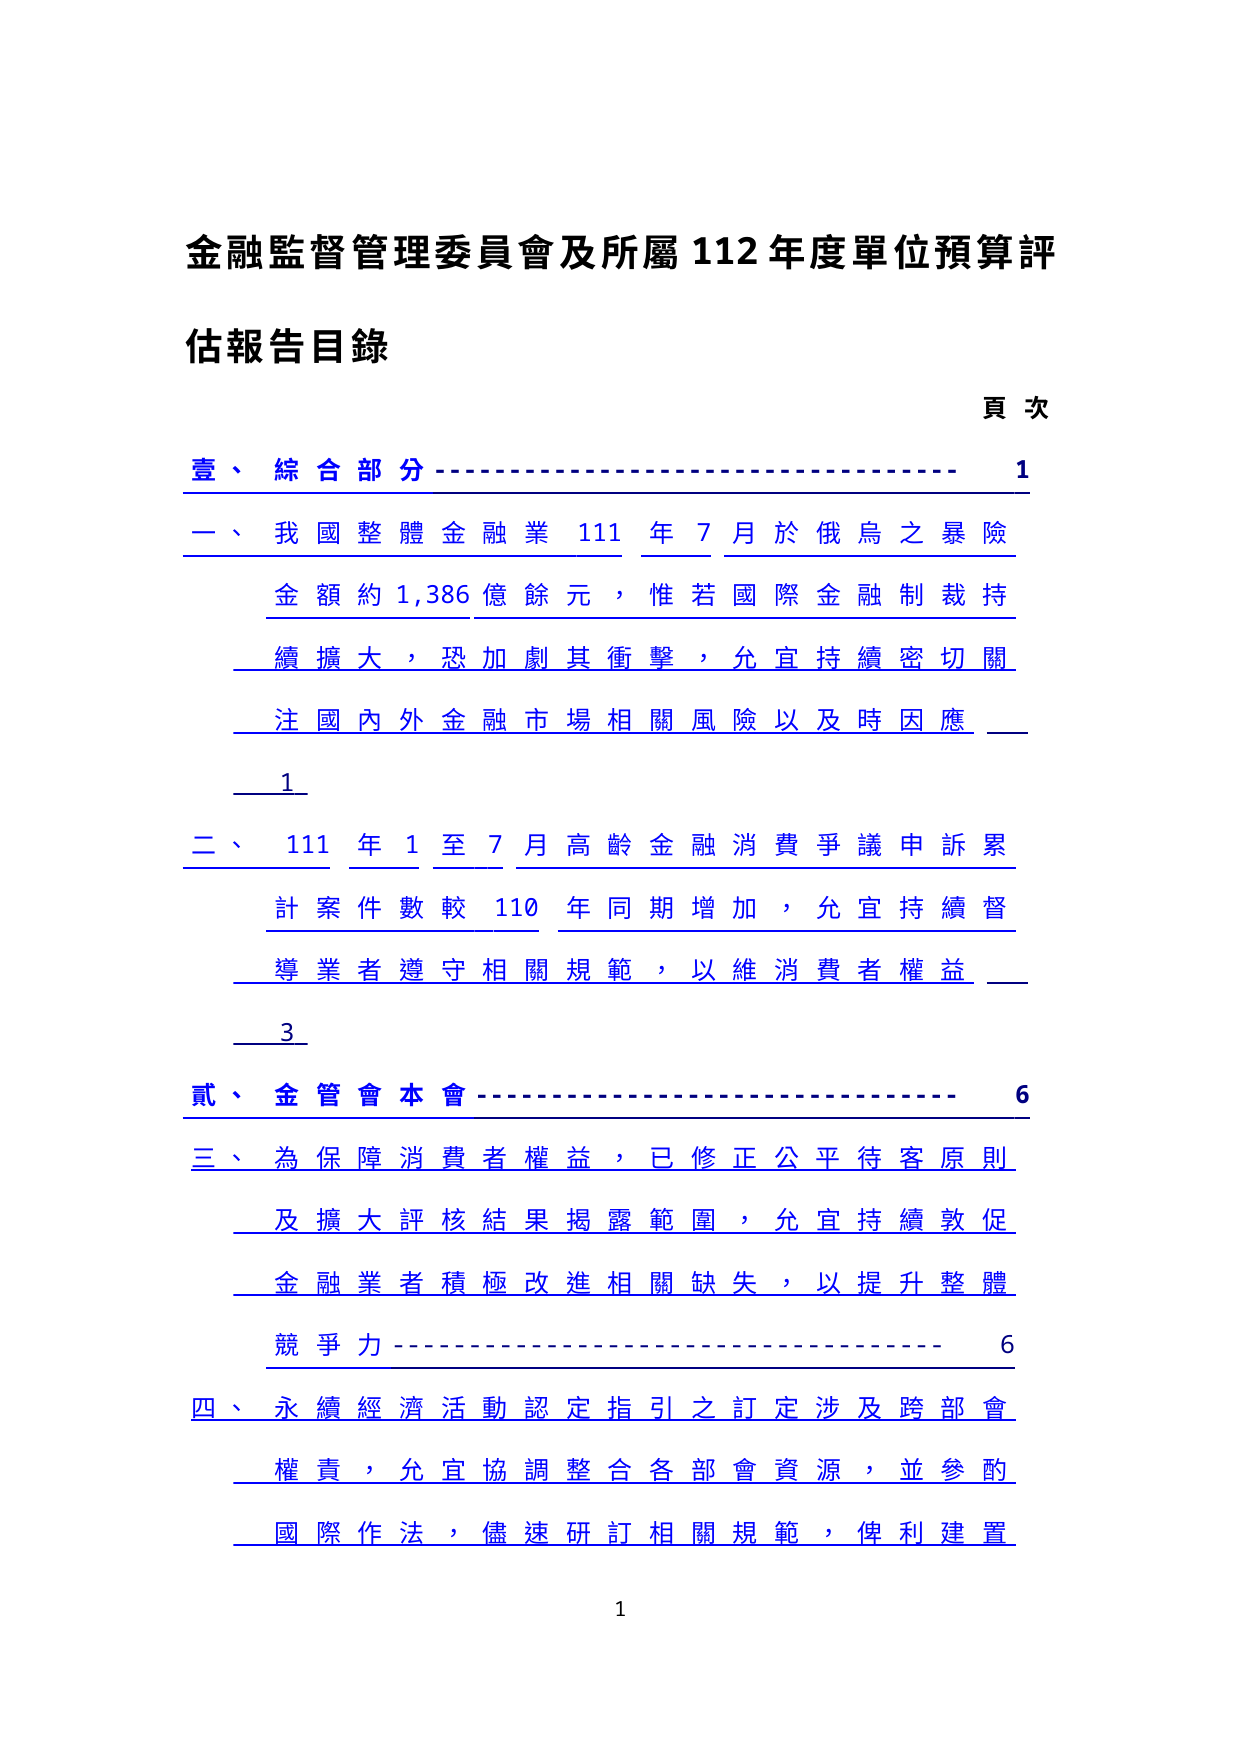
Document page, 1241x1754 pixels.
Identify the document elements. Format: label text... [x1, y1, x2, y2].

text 二、111年1至7月高齡金融消費爭議申訴累計案件數較110年同期增加，允宜持續督導業者遵守相關規範，以維消費者權益 3 [183, 802, 1028, 1052]
text 貳、金管會本會 6 [183, 1052, 1043, 1115]
text 頁次 [183, 365, 1058, 427]
text 三、為保障消費者權益，已修正公平待客原則及擴大評核結果揭露範圍，允宜持續敦促金融業者積極改進相關缺失，以提升整體競爭力 6 [183, 1119, 1028, 1365]
text 壹、綜合部分 1 [183, 427, 1043, 490]
text 金融監督管理委員會及所屬112年度單位預算評估報告目錄 [183, 177, 1058, 365]
text 四、永續經濟活動認定指引之訂定涉及跨部會權責，允宜協調整合各部會資源，並參酌國際作法，儘速研訂相關規範，俾利建置 [183, 1365, 1028, 1552]
text 一、我國整體金融業111年7月於俄烏之暴險金額約1,386億餘元，惟若國際金融制裁持續擴大，恐加劇其衝擊，允宜持續密切關注國內外金融市場相關風險以及時因應 1 [183, 494, 1028, 802]
